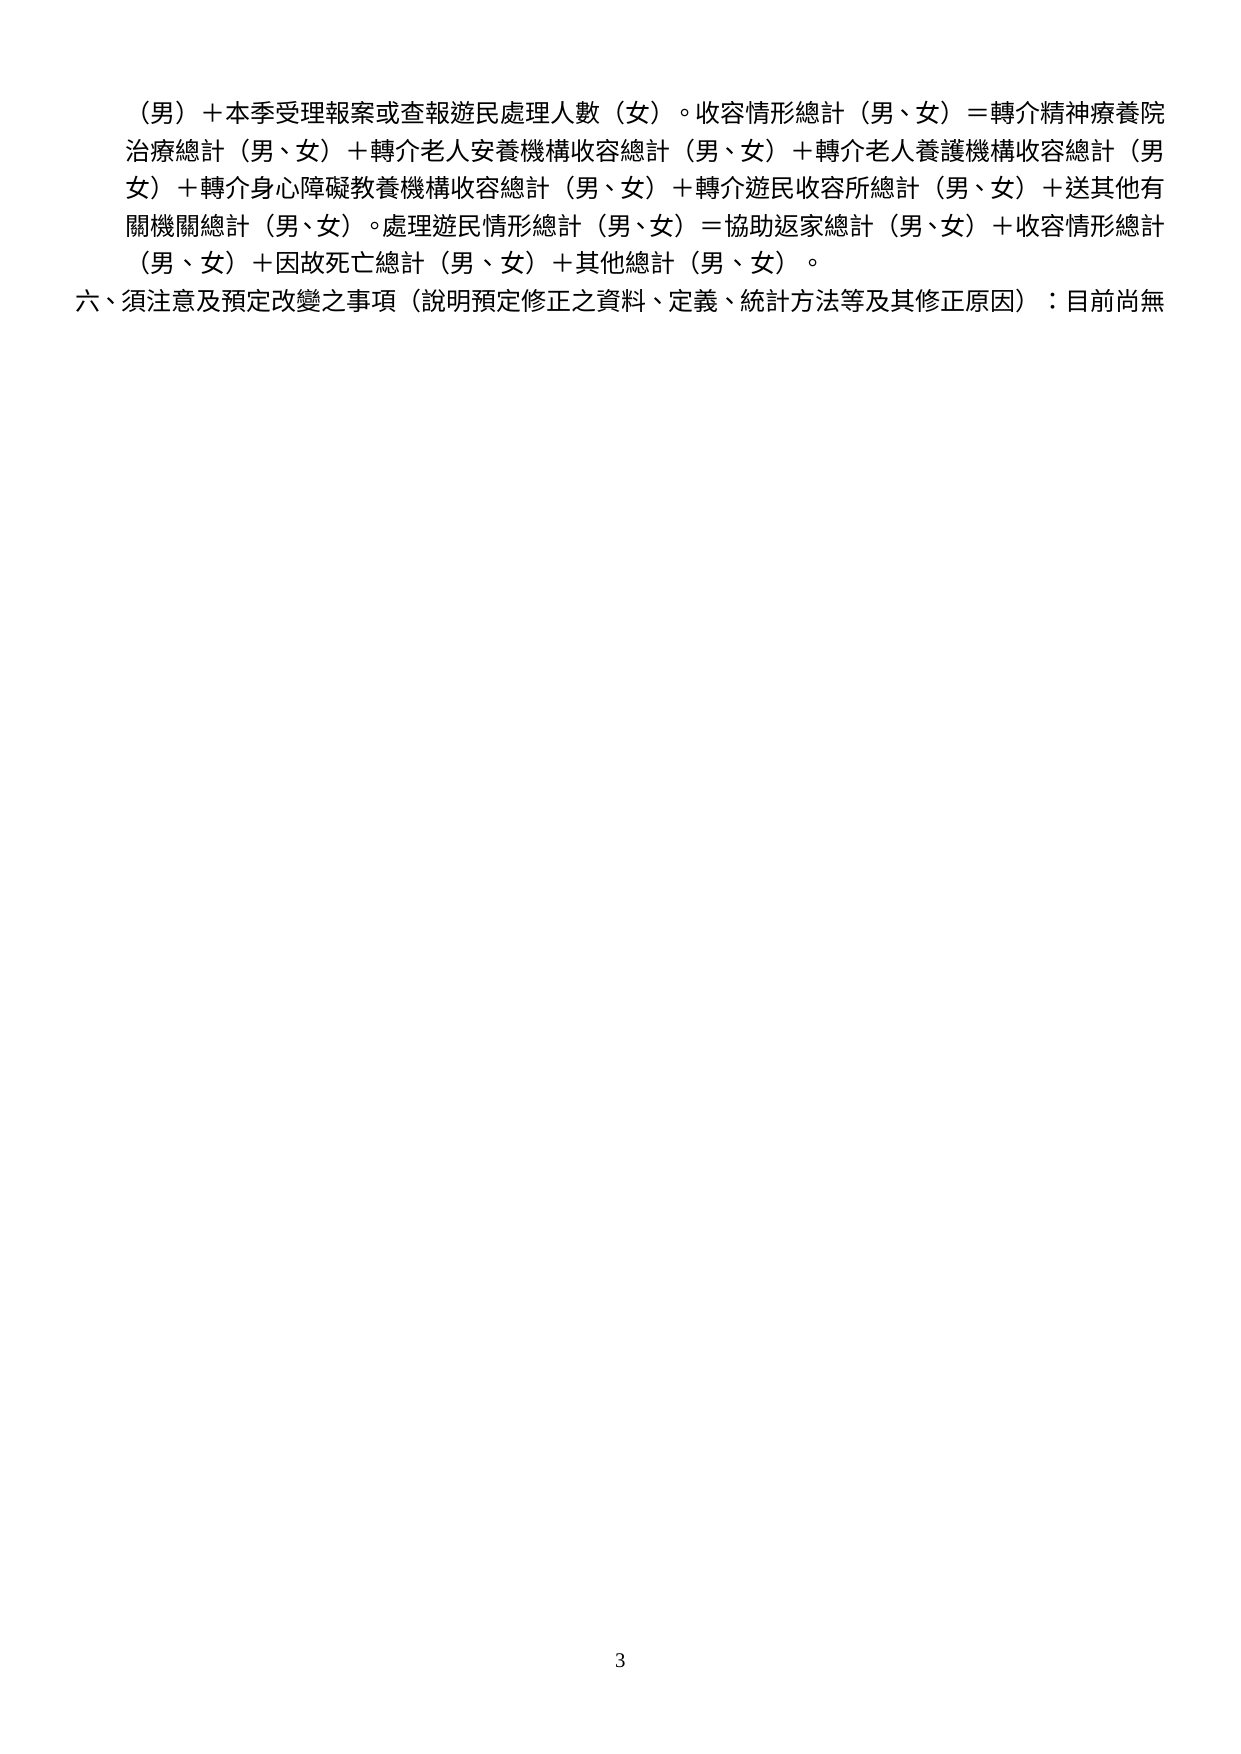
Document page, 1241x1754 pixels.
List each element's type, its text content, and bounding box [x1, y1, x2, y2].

list 統計資料交叉查核及確保資料合理性之機制（說明各項資料之相互關係及不同資料來源之相關統計差異性）：本季受理報案或查報遊民處理人數總計＝本季受理報案或查報遊民處理人數（男）＋本季受理報案或查報遊民處理人數（女）。收容情形總計（男、女）＝轉介精神療養院治療總計（男、女）＋轉介老人安養機構收容總計（男、女）＋轉介老人養護機構收容總計（男、女）＋轉介身心障礙教養機構收容總計（男、女）＋轉介遊民收容所總計（男、女）＋送其他有關機關總計（男、女）。處理遊民情形總計（男、女）＝協助返家總計（男、女）＋收容情形總計（男、女）＋因故死亡總計（男、女）＋其他總計（男、女）。 [100, 93, 1165, 281]
text 六、須注意及預定改變之事項（說明預定修正之資料、定義、統計方法等及其修正原因）：目前尚無 [75, 281, 1165, 318]
